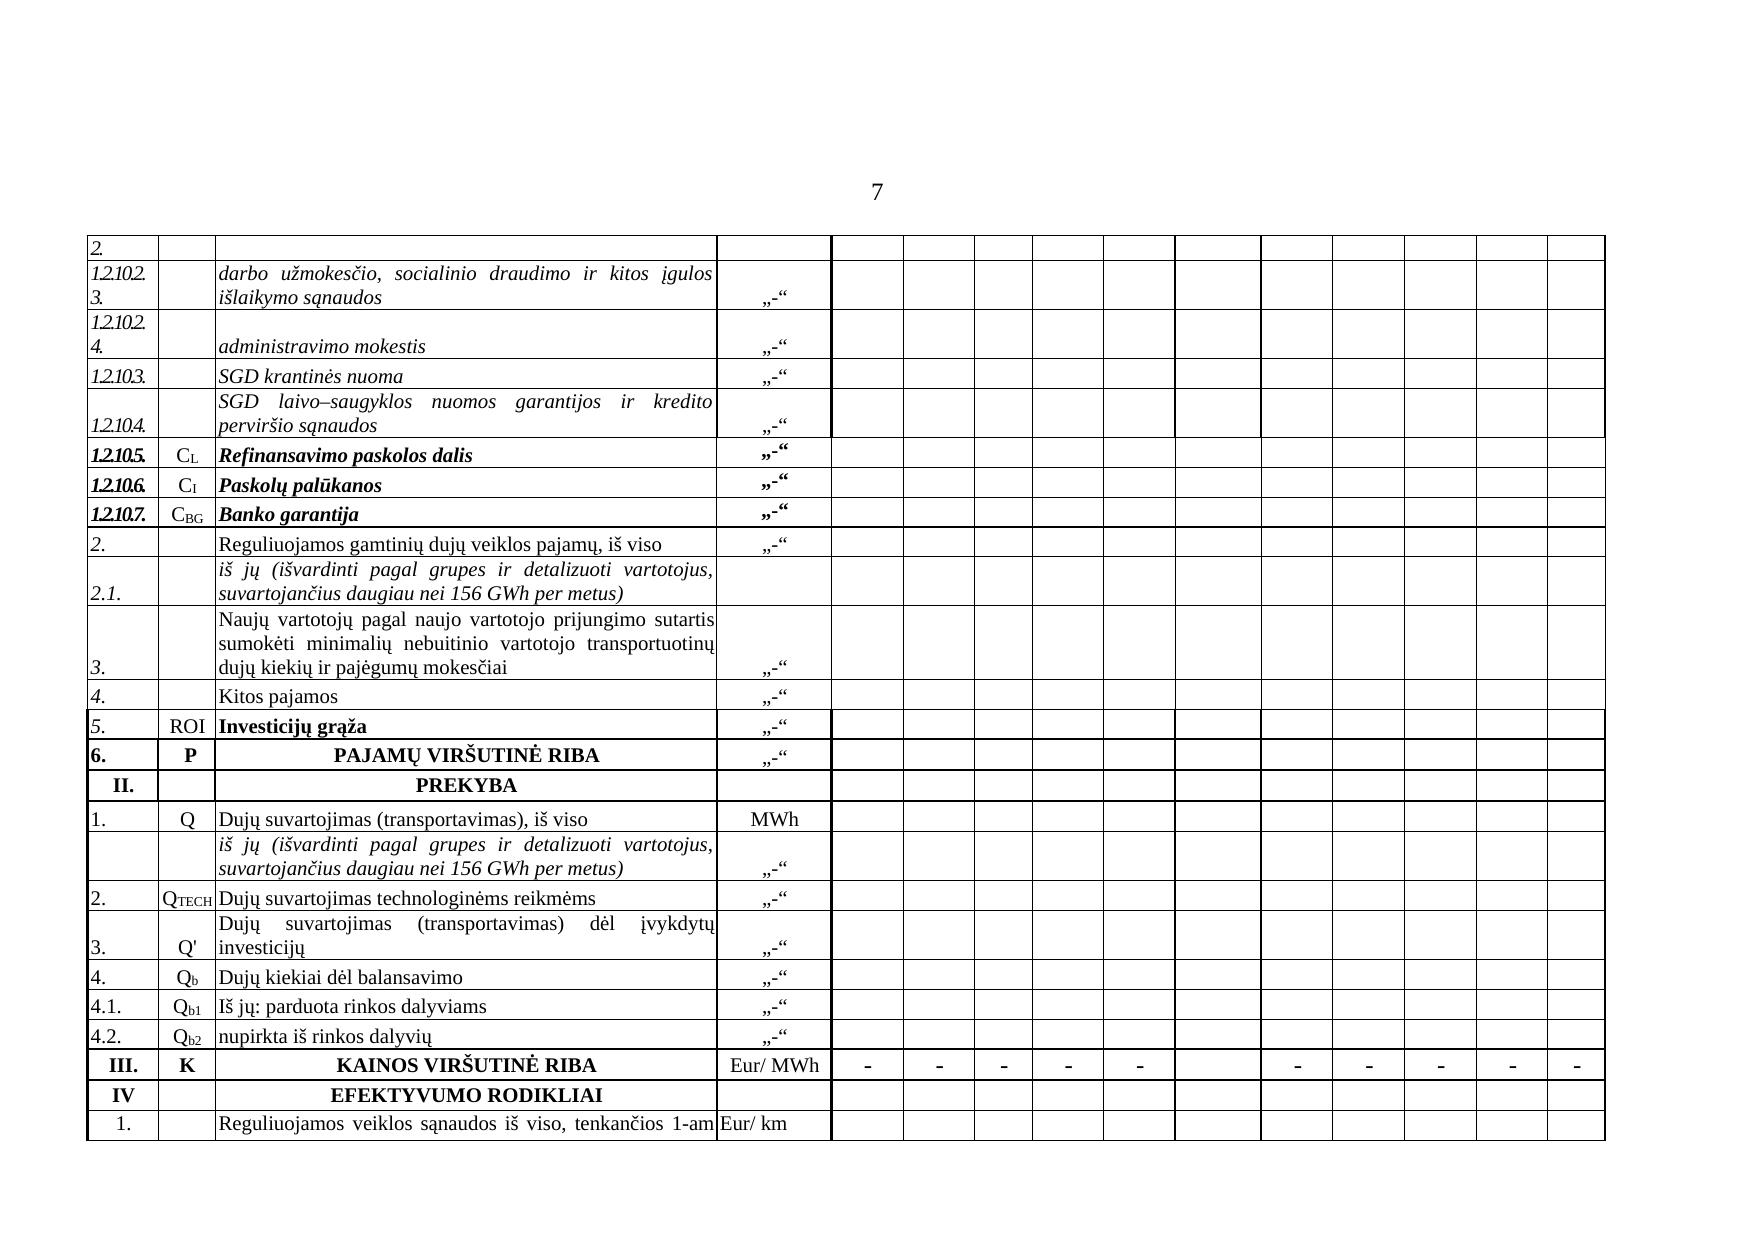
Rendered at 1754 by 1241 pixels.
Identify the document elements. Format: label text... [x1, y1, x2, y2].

table_cell [833, 740, 903, 769]
table_cell [1477, 468, 1547, 497]
table_cell [159, 557, 215, 605]
table_cell SGD krantinės nuoma [216, 359, 716, 388]
table_cell [159, 236, 215, 260]
table_cell [1333, 911, 1404, 959]
table_cell [904, 310, 974, 358]
table_cell iš jų (išvardinti pagal grupes ir detalizuoti vartotojus, suvartojančius daugiau nei 156 GWh per metus) [216, 557, 716, 605]
table_cell [1104, 261, 1174, 309]
table_cell [833, 261, 903, 309]
table_cell [904, 557, 974, 605]
table_cell [1333, 310, 1404, 358]
table_cell [904, 911, 974, 959]
table_cell [1548, 557, 1605, 605]
table_cell [1033, 680, 1103, 708]
table_cell [975, 1081, 1032, 1110]
table_cell [832, 557, 903, 605]
table_cell [159, 359, 215, 388]
table_cell - [1262, 1050, 1332, 1079]
table_cell [833, 881, 903, 910]
table_cell [1033, 310, 1103, 358]
table_cell [1405, 1020, 1476, 1048]
table_cell [1033, 960, 1103, 989]
table_cell [1333, 881, 1404, 910]
table_cell [833, 990, 903, 1018]
table_cell - [1333, 1050, 1404, 1079]
table_cell [1033, 881, 1103, 910]
table_cell [1033, 990, 1103, 1018]
table_cell 1.2.10.5. [88, 438, 158, 467]
table_cell [1104, 710, 1174, 738]
table_cell [1477, 680, 1547, 708]
table_cell [159, 528, 215, 556]
table_cell [1333, 557, 1404, 605]
table_cell [1548, 1111, 1604, 1140]
table_cell 4. [89, 960, 158, 989]
table_cell [1033, 468, 1103, 497]
table_cell [1262, 832, 1332, 880]
table_cell [833, 832, 903, 880]
table_cell PREKYBA [216, 771, 716, 800]
table_cell administravimo mokestis [216, 310, 716, 358]
table_cell [975, 528, 1032, 556]
table_cell [1176, 881, 1260, 910]
table_cell [904, 438, 974, 467]
table_cell „-“ [717, 606, 831, 679]
table_cell EFEKTYVUMO RODIKLIAI [216, 1081, 716, 1110]
table_cell [1176, 389, 1260, 437]
table_cell [1548, 680, 1605, 708]
table_cell [1262, 881, 1332, 910]
table_cell [904, 680, 974, 708]
table_cell [975, 680, 1032, 708]
table_cell [904, 740, 974, 769]
table_cell [1104, 911, 1174, 959]
table_cell Qb1 [159, 990, 215, 1018]
table_cell [1104, 557, 1175, 605]
table_cell „-“ [717, 498, 831, 526]
table_cell Dujų suvartojimas (transportavimas), iš viso [216, 802, 716, 831]
table_cell [1262, 990, 1332, 1018]
table_cell [1262, 802, 1332, 831]
table_cell [1548, 468, 1605, 497]
table_cell II. [89, 771, 157, 800]
table_cell [975, 911, 1032, 959]
table_cell 3. [88, 606, 158, 679]
table_cell Refinansavimo paskolos dalis [216, 438, 716, 467]
table_cell [1262, 310, 1332, 358]
table_cell [159, 261, 215, 309]
table_cell [975, 1020, 1032, 1048]
table_cell Dujų suvartojimas (transportavimas) dėl įvykdytų investicijų [216, 911, 716, 959]
table_cell [1033, 557, 1103, 605]
table_cell [1262, 438, 1332, 467]
table_cell SGD laivo–saugyklos nuomos garantijos ir kredito perviršio sąnaudos [216, 389, 716, 437]
table_cell 1.2.10.4. [88, 389, 158, 437]
table_cell [1548, 771, 1604, 800]
table_cell [1262, 557, 1332, 605]
table_cell [1104, 802, 1174, 831]
table_cell - [1104, 1050, 1174, 1079]
table_cell [1262, 606, 1332, 679]
table_cell 3. [89, 911, 158, 959]
table_cell [1405, 881, 1476, 910]
table_cell QTECH [159, 881, 215, 910]
table_cell [1262, 468, 1332, 497]
table_cell [718, 236, 830, 260]
table_cell [1176, 802, 1260, 831]
table_cell [1333, 389, 1404, 437]
table_cell [1033, 710, 1103, 738]
table_cell [1477, 1020, 1547, 1048]
table_cell [1176, 498, 1261, 526]
table_cell [1033, 389, 1103, 437]
table_cell [1262, 771, 1332, 800]
table_cell [1262, 710, 1332, 738]
table_cell [1405, 1081, 1476, 1110]
table_cell [1548, 310, 1604, 358]
table_cell [1477, 911, 1547, 959]
table_cell [1176, 1020, 1260, 1048]
table_cell [975, 438, 1032, 467]
table_cell 1. [89, 1111, 158, 1140]
table_cell CI [159, 468, 215, 497]
table_cell [1176, 911, 1260, 959]
table_cell [89, 832, 158, 880]
table_cell [1333, 771, 1404, 800]
table_cell [159, 310, 215, 358]
table_cell [1405, 498, 1476, 526]
table_cell [1033, 832, 1103, 880]
table_cell [904, 1020, 974, 1048]
table_cell [1333, 261, 1404, 309]
table_cell [1104, 310, 1174, 358]
table_cell Iš jų: parduota rinkos dalyviams [216, 990, 716, 1018]
table_cell „-“ [718, 740, 830, 769]
table_cell [1176, 1050, 1260, 1079]
table_cell [833, 236, 903, 260]
table_cell [904, 528, 974, 556]
table_cell [904, 960, 974, 989]
table_cell [904, 1111, 974, 1140]
table_cell [1548, 498, 1605, 526]
table_cell „-“ [718, 911, 830, 959]
table_cell [1405, 710, 1476, 738]
table_cell [1405, 438, 1476, 467]
table_cell [1333, 468, 1404, 497]
table_cell 2.1. [88, 557, 158, 605]
table_cell [1262, 740, 1332, 769]
table_cell [904, 832, 974, 880]
table_cell [1405, 911, 1476, 959]
table_cell [1477, 557, 1547, 605]
table_cell [159, 1081, 215, 1110]
table_cell [1333, 438, 1404, 467]
table_cell [1104, 881, 1174, 910]
table_cell [1104, 498, 1175, 526]
table_cell - [1405, 1050, 1476, 1079]
table_cell 6. [89, 740, 157, 769]
table_cell [1176, 261, 1260, 309]
table_cell [1176, 359, 1260, 388]
table_cell „-“ [717, 528, 831, 556]
table_cell [717, 557, 831, 605]
table_cell [1333, 832, 1404, 880]
table_cell [904, 1081, 974, 1110]
table_cell [1262, 1111, 1332, 1140]
table_cell [1033, 606, 1103, 679]
table_cell [904, 468, 974, 497]
table_cell [975, 606, 1032, 679]
table_cell Paskolų palūkanos [216, 468, 716, 497]
table_cell [975, 802, 1032, 831]
table_cell 1.2.10.2.4. [88, 310, 158, 358]
table_cell - [1548, 1050, 1604, 1079]
table_cell [1477, 1111, 1547, 1140]
table_cell [1405, 680, 1476, 708]
table_cell [1333, 960, 1404, 989]
table_cell [1548, 802, 1604, 831]
table_cell [975, 310, 1032, 358]
table_cell [1405, 606, 1476, 679]
table_cell [159, 680, 215, 708]
table_cell [904, 990, 974, 1018]
table_cell [904, 359, 974, 388]
table_cell [904, 881, 974, 910]
table_cell [1333, 1020, 1404, 1048]
table_cell [832, 680, 903, 708]
table_cell [1477, 236, 1547, 260]
table_cell [1104, 680, 1175, 708]
table_cell „-“ [718, 1020, 830, 1048]
table_cell [1104, 1081, 1174, 1110]
table_cell [1033, 498, 1103, 526]
table_cell [975, 740, 1032, 769]
table_cell [904, 261, 974, 309]
table_cell „-“ [718, 389, 830, 437]
table_cell [833, 310, 903, 358]
table_cell [1104, 236, 1174, 260]
table_cell [1262, 389, 1332, 437]
table_cell Eur/ km [718, 1111, 830, 1140]
table_cell 1.2.10.3. [88, 359, 158, 388]
table_cell [975, 236, 1032, 260]
table_cell 4.1. [89, 990, 158, 1018]
table_cell [1033, 261, 1103, 309]
table_cell [832, 606, 903, 679]
table_cell [1176, 1081, 1260, 1110]
table_cell [975, 261, 1032, 309]
table_cell [1262, 236, 1332, 260]
table_cell [1104, 389, 1174, 437]
table_cell Dujų kiekiai dėl balansavimo [216, 960, 716, 989]
table_cell 4. [88, 680, 158, 708]
table_cell [1104, 606, 1175, 679]
table_cell [832, 468, 903, 497]
table_cell [1333, 236, 1404, 260]
table_cell [1477, 710, 1547, 738]
table_cell [833, 771, 903, 800]
table_cell 1.2.10.7. [88, 498, 158, 526]
table_cell [832, 528, 903, 556]
table_cell [1176, 310, 1260, 358]
table_cell [832, 438, 903, 467]
table_cell iš jų (išvardinti pagal grupes ir detalizuoti vartotojus, suvartojančius daugiau nei 156 GWh per metus) [216, 832, 716, 880]
table_cell [1176, 680, 1261, 708]
table_cell Reguliuojamos veiklos sąnaudos iš viso, tenkančios 1-am [216, 1111, 716, 1140]
table_cell „-“ [717, 468, 831, 497]
table_cell [1548, 710, 1604, 738]
table_cell Eur/ MWh [718, 1050, 830, 1079]
table_cell CL [159, 438, 215, 467]
table_cell „-“ [718, 832, 830, 880]
table_cell [1548, 990, 1604, 1018]
table_cell [1405, 802, 1476, 831]
table_cell [975, 990, 1032, 1018]
table_cell Q [159, 802, 215, 831]
table_cell [1548, 261, 1604, 309]
table_cell 2. [88, 528, 158, 556]
table_cell [975, 557, 1032, 605]
table_cell [833, 1020, 903, 1048]
table_cell - [904, 1050, 974, 1079]
table_cell [1333, 802, 1404, 831]
table_cell [1405, 557, 1476, 605]
table_cell [1477, 498, 1547, 526]
table_cell [1033, 1081, 1103, 1110]
table_cell [1477, 771, 1547, 800]
table_cell [1548, 960, 1604, 989]
table_cell [833, 1081, 903, 1110]
table_cell [1262, 911, 1332, 959]
table_cell [833, 389, 903, 437]
table_cell [1477, 740, 1547, 769]
table_cell [904, 606, 974, 679]
table_cell [1548, 389, 1604, 437]
table_cell [1176, 990, 1260, 1018]
table_cell [975, 468, 1032, 497]
table_cell KAINOS VIRŠUTINĖ RIBA [216, 1050, 716, 1079]
table_cell [1477, 389, 1547, 437]
table_cell [1262, 1020, 1332, 1048]
table_cell [1176, 606, 1261, 679]
table_cell [1477, 990, 1547, 1018]
table_cell [833, 359, 903, 388]
table_cell Banko garantija [216, 498, 716, 526]
table_cell [1405, 236, 1476, 260]
table_cell MWh [718, 802, 830, 831]
table_cell [1548, 740, 1604, 769]
table_cell [1548, 528, 1605, 556]
table_cell [1405, 740, 1476, 769]
table_cell [1262, 359, 1332, 388]
table_cell [1333, 528, 1404, 556]
table_cell PAJAMŲ VIRŠUTINĖ RIBA [216, 740, 716, 769]
table_cell „-“ [718, 960, 830, 989]
table_cell [833, 911, 903, 959]
table_cell [1033, 802, 1103, 831]
table_cell [1176, 236, 1260, 260]
table_cell [1477, 528, 1547, 556]
table_cell [975, 881, 1032, 910]
table_cell [1477, 881, 1547, 910]
table_cell [975, 771, 1032, 800]
table_cell [216, 236, 716, 260]
table_cell [975, 359, 1032, 388]
table_cell „-“ [718, 990, 830, 1018]
table_cell K [159, 1050, 215, 1079]
table_cell [159, 832, 215, 880]
table_cell - [1033, 1050, 1103, 1079]
table_cell [1333, 740, 1404, 769]
table_cell [1333, 710, 1404, 738]
table_cell 1.2.10.6. [88, 468, 158, 497]
table_cell „-“ [718, 310, 830, 358]
table_cell [833, 960, 903, 989]
table_cell [1176, 557, 1261, 605]
table_cell [718, 771, 830, 800]
table_cell [1405, 261, 1476, 309]
table_cell [1033, 236, 1103, 260]
table_cell [1548, 359, 1604, 388]
table_cell CBG [159, 498, 215, 526]
table_cell [1176, 960, 1260, 989]
table_cell [1033, 1020, 1103, 1048]
table_cell [1477, 802, 1547, 831]
table_cell [975, 498, 1032, 526]
table_cell III. [89, 1050, 158, 1079]
table_cell [1262, 680, 1332, 708]
table_cell [1104, 359, 1174, 388]
table_cell [1104, 528, 1175, 556]
table_cell [718, 1081, 830, 1110]
table_cell [1405, 468, 1476, 497]
table_cell [975, 832, 1032, 880]
table_cell [1548, 1020, 1604, 1048]
table_cell [1333, 1081, 1404, 1110]
table_cell [1333, 498, 1404, 526]
table_cell „-“ [718, 261, 830, 309]
table_cell [1333, 680, 1404, 708]
table_cell [1405, 990, 1476, 1018]
table_cell [1405, 1111, 1476, 1140]
table_cell „-“ [718, 359, 830, 388]
table_cell [1033, 771, 1103, 800]
table_cell [1104, 740, 1174, 769]
table_cell [833, 1111, 903, 1140]
table_cell - [833, 1050, 903, 1079]
table_cell [1104, 468, 1175, 497]
table_cell [1548, 438, 1605, 467]
table_cell [904, 389, 974, 437]
table_cell [1405, 960, 1476, 989]
table_cell [1104, 960, 1174, 989]
table_cell [1548, 911, 1604, 959]
table_cell [1477, 359, 1547, 388]
table_cell [1176, 438, 1261, 467]
table_cell [1176, 710, 1260, 738]
table_cell „-“ [717, 680, 831, 708]
table_cell [1033, 1111, 1103, 1140]
table_cell [904, 802, 974, 831]
table_cell [1104, 832, 1174, 880]
table_cell [1104, 1020, 1174, 1048]
table_cell 2. [88, 236, 158, 260]
table_cell Reguliuojamos gamtinių dujų veiklos pajamų, iš viso [216, 528, 716, 556]
table_cell [1333, 1111, 1404, 1140]
table_cell „-“ [718, 881, 830, 910]
table_cell nupirkta iš rinkos dalyvių [216, 1020, 716, 1048]
table_cell [1262, 498, 1332, 526]
table_cell [1548, 881, 1604, 910]
table_cell [159, 606, 215, 679]
table_cell - [975, 1050, 1032, 1079]
table_cell [1548, 236, 1604, 260]
table_cell [1548, 1081, 1604, 1110]
table_cell [904, 498, 974, 526]
table_cell [1104, 771, 1174, 800]
table_cell „-“ [718, 710, 830, 738]
table_cell [1176, 468, 1261, 497]
table_cell [1477, 438, 1547, 467]
table_cell [1104, 1111, 1174, 1140]
table_cell [833, 710, 903, 738]
table_cell [975, 1111, 1032, 1140]
table_cell darbo užmokesčio, socialinio draudimo ir kitos įgulos išlaikymo sąnaudos [216, 261, 716, 309]
table_cell [833, 802, 903, 831]
table_cell [975, 960, 1032, 989]
table_cell Investicijų grąža [216, 710, 716, 738]
table_cell [1405, 359, 1476, 388]
table_cell [159, 1111, 215, 1140]
table_cell [1104, 438, 1175, 467]
table_cell [1262, 1081, 1332, 1110]
table_cell ROI [159, 710, 215, 738]
table_cell Naujų vartotojų pagal naujo vartotojo prijungimo sutartis sumokėti minimalių nebuitinio vartotojo transportuotinų dujų kiekių ir pajėgumų mokesčiai [216, 606, 716, 679]
table_cell Q' [159, 911, 215, 959]
table_cell [1477, 261, 1547, 309]
table_cell [1033, 911, 1103, 959]
table_cell [904, 236, 974, 260]
table_cell [1033, 528, 1103, 556]
table_cell [1262, 528, 1332, 556]
table_cell [1477, 310, 1547, 358]
table_cell 4.2. [89, 1020, 158, 1048]
table_cell 5. [89, 710, 158, 738]
table_cell Kitos pajamos [216, 680, 716, 708]
table_cell [1176, 771, 1260, 800]
table_cell [975, 389, 1032, 437]
table_cell [1405, 310, 1476, 358]
table_cell [1104, 990, 1174, 1018]
table_cell 2. [89, 881, 158, 910]
table_cell [1405, 528, 1476, 556]
table_cell [1333, 990, 1404, 1018]
table_cell [159, 771, 214, 800]
table_cell [1477, 606, 1547, 679]
table_cell [904, 771, 974, 800]
table_cell [904, 710, 974, 738]
table_cell [1477, 832, 1547, 880]
table_cell - [1477, 1050, 1547, 1079]
table_cell [1033, 438, 1103, 467]
table_cell [1333, 606, 1404, 679]
table_cell [1548, 832, 1604, 880]
table_cell Qb [159, 960, 215, 989]
table_cell [1405, 771, 1476, 800]
table_cell [1176, 528, 1261, 556]
table_cell [1176, 832, 1260, 880]
table_cell Qb2 [159, 1020, 215, 1048]
table_cell P [159, 740, 214, 769]
table_cell 1.2.10.2.3. [88, 261, 158, 309]
table_cell [1176, 1111, 1260, 1140]
table_cell „-“ [717, 438, 831, 467]
table_cell [1262, 261, 1332, 309]
table_cell [832, 498, 903, 526]
table_cell [1176, 740, 1260, 769]
table_cell [975, 710, 1032, 738]
table_cell IV [89, 1081, 158, 1110]
table_cell [1548, 606, 1605, 679]
table_cell [1262, 960, 1332, 989]
table_cell [1477, 1081, 1547, 1110]
table_cell [159, 389, 215, 437]
table_cell Dujų suvartojimas technologinėms reikmėms [216, 881, 716, 910]
table_cell 1. [89, 802, 158, 831]
table_cell [1477, 960, 1547, 989]
table_cell [1405, 832, 1476, 880]
table_cell [1405, 389, 1476, 437]
table_cell [1033, 740, 1103, 769]
table_cell [1333, 359, 1404, 388]
table_cell [1033, 359, 1103, 388]
